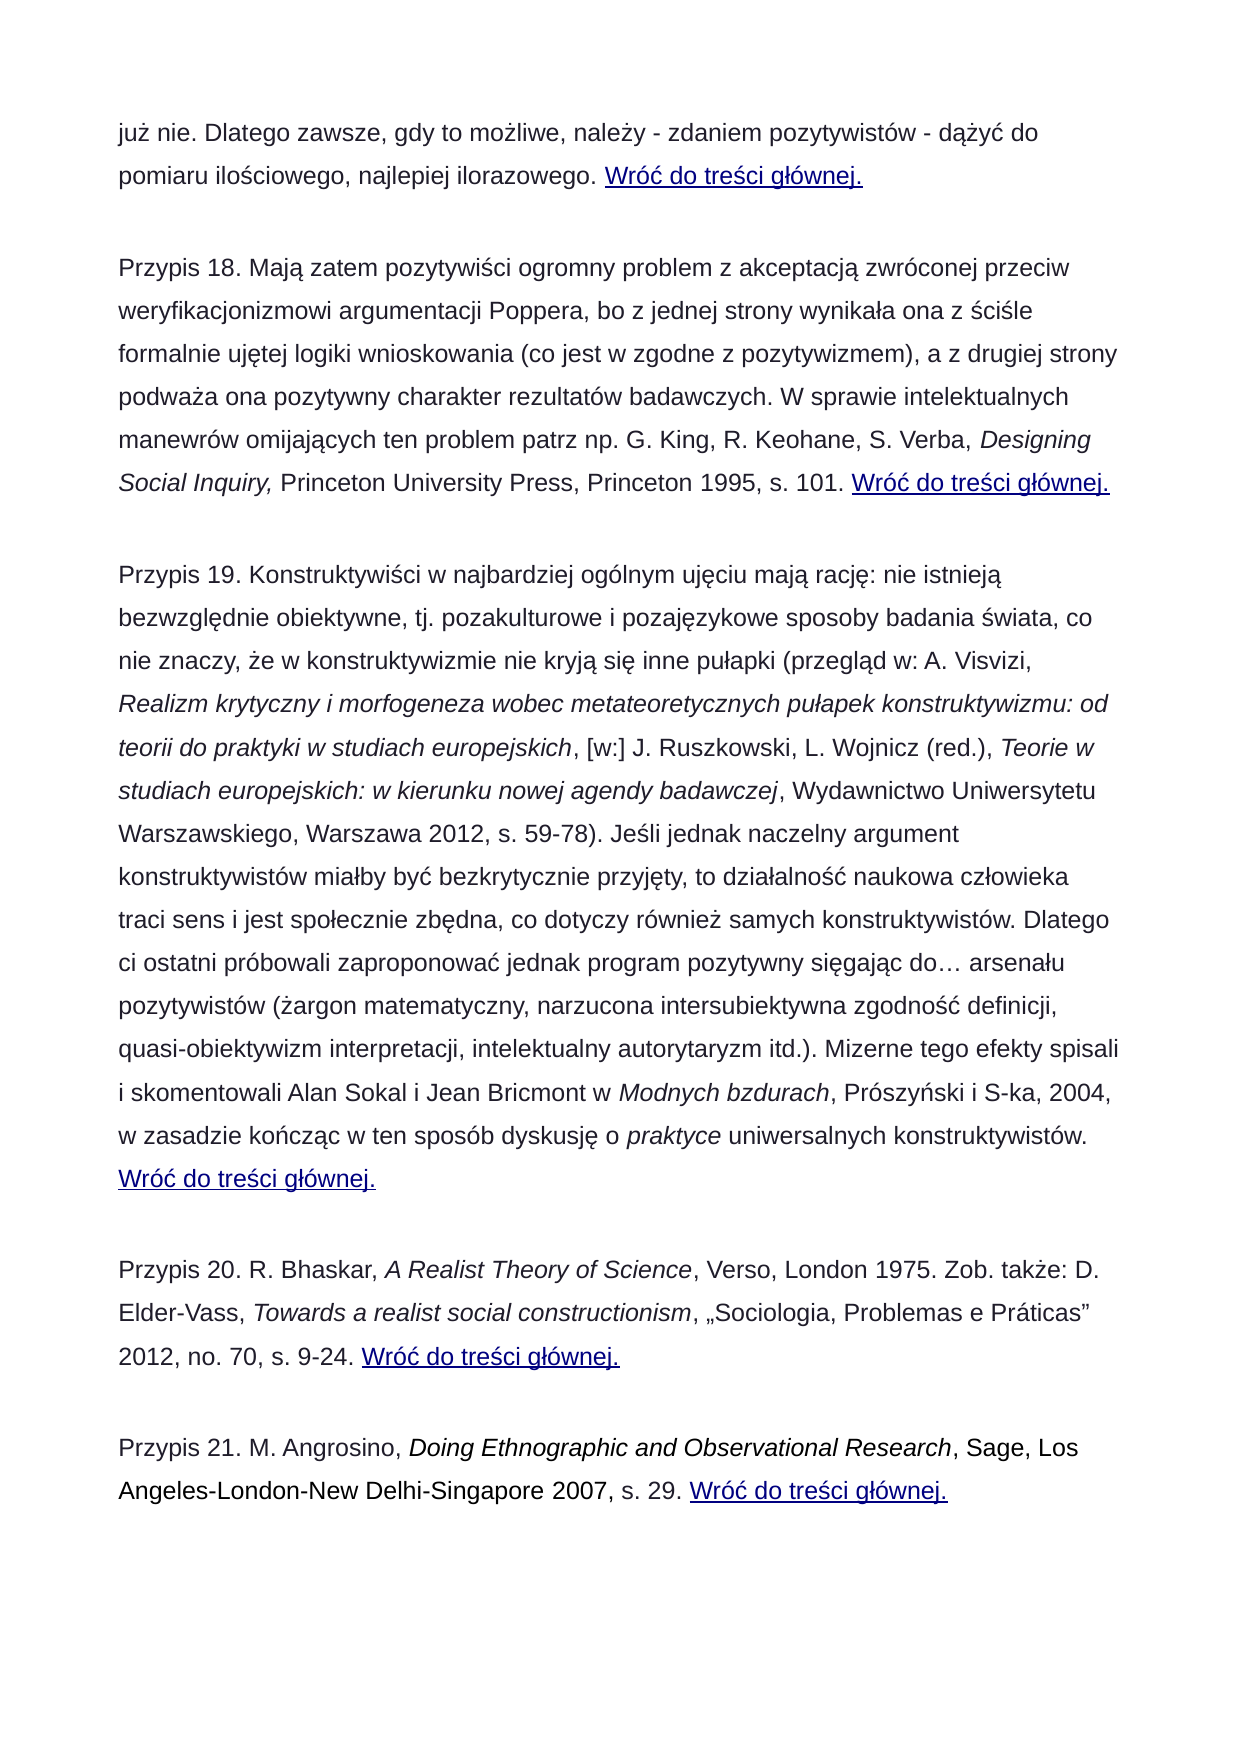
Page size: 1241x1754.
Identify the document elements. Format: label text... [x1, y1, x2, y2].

text Przypis 21. M. Angrosino, Doing Ethnographic and Observational Research, Sage, Los Angeles-London-New Delhi-Singapore 2007, s. 29. Wróć do treści głównej. [118, 1433, 1122, 1505]
text już nie. Dlatego zawsze, gdy to możliwe, należy - zdaniem pozytywistów - dążyć do pomiaru ilościowego, najlepiej ilorazowego. Wróć do treści głównej. [118, 118, 1122, 190]
text Przypis 20. R. Bhaskar, A Realist Theory of Science, Verso, London 1975. Zob. także: D. Elder-Vass, Towards a realist social constructionism, „Sociologia, Problemas e Práticas” 2012, no. 70, s. 9-24. Wróć do treści głównej. [118, 1255, 1122, 1370]
text Przypis 18. Mają zatem pozytywiści ogromny problem z akceptacją zwróconej przeciw weryfikacjonizmowi argumentacji Poppera, bo z jednej strony wynikała ona z ściśle formalnie ujętej logiki wnioskowania (co jest w zgodne z pozytywizmem), a z drugiej strony podważa ona pozytywny charakter rezultatów badawczych. W sprawie intelektualnych manewrów omijających ten problem patrz np. G. King, R. Keohane, S. Verba, Designing Social Inquiry, Princeton University Press, Princeton 1995, s. 101. Wróć do treści głównej. [118, 253, 1122, 497]
text Przypis 19. Konstruktywiści w najbardziej ogólnym ujęciu mają rację: nie istnieją bezwzględnie obiektywne, tj. pozakulturowe i pozajęzykowe sposoby badania świata, co nie znaczy, że w konstruktywizmie nie kryją się inne pułapki (przegląd w: A. Visvizi, Realizm krytyczny i morfogeneza wobec metateoretycznych pułapek konstruktywizmu: od teorii do praktyki w studiach europejskich, [w:] J. Ruszkowski, L. Wojnicz (red.), Teorie w studiach europejskich: w kierunku nowej agendy badawczej, Wydawnictwo Uniwersytetu Warszawskiego, Warszawa 2012, s. 59-78). Jeśli jednak naczelny argument konstruktywistów miałby być bezkrytycznie przyjęty, to działalność naukowa człowieka traci sens i jest społecznie zbędna, co dotyczy również samych konstruktywistów. Dlatego ci ostatni próbowali zaproponować jednak program pozytywny sięgając do… arsenału pozytywistów (żargon matematyczny, narzucona intersubiektywna zgodność definicji, quasi-obiektywizm interpretacji, intelektualny autorytaryzm itd.). Mizerne tego efekty spisali i skomentowali Alan Sokal i Jean Bricmont w Modnych bzdurach, Prószyński i S-ka, 2004, w zasadzie kończąc w ten sposób dyskusję o praktyce uniwersalnych konstruktywistów. Wróć do treści głównej. [118, 560, 1122, 1192]
